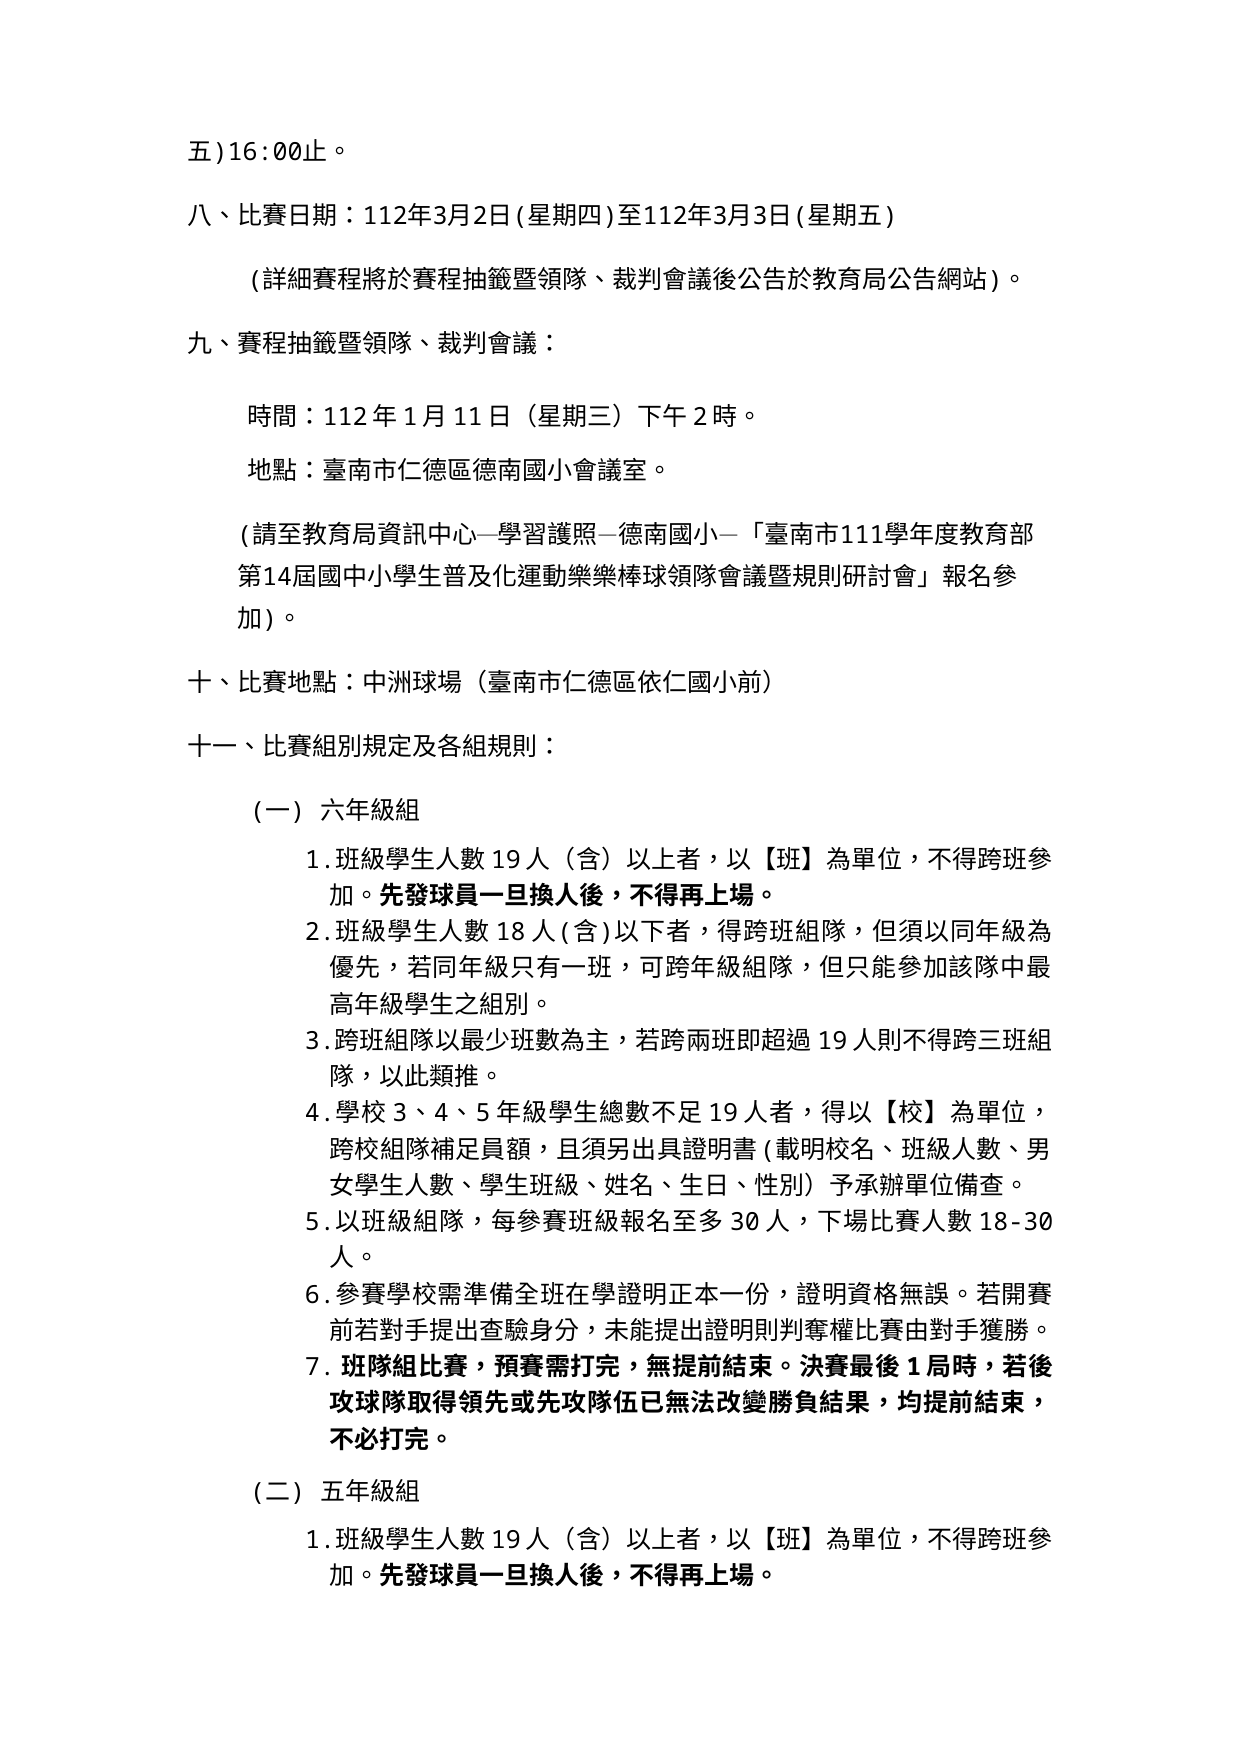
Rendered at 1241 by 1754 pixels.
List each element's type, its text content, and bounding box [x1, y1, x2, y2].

text 4.學校3、4、5年級學生總數不足19人者，得以【校】為單位，跨校組隊補足員額，且須另出具證明書(載明校名、班級人數、男女學生人數、學生班級、姓名、生日、性別）予承辦單位備查。 [304, 1093, 1053, 1202]
text 十一、比賽組別規定及各組規則： [187, 722, 1053, 764]
text 九、賽程抽籤暨領隊、裁判會議： [187, 319, 1053, 361]
text 八、比賽日期：112年3月2日(星期四)至112年3月3日(星期五) [187, 191, 1088, 233]
text (二) 五年級組 [250, 1467, 1053, 1508]
text (詳細賽程將於賽程抽籤暨領隊、裁判會議後公告於教育局公告網站)。 [187, 255, 1088, 297]
text (一) 六年級組 [250, 786, 1053, 828]
text 地點：臺南市仁德區德南國小會議室。 [187, 446, 1053, 488]
text 1.班級學生人數19人（含）以上者，以【班】為單位，不得跨班參加。先發球員一旦換人後，不得再上場。 [305, 839, 1053, 912]
text 5.以班級組隊，每參賽班級報名至多30人，下場比賽人數18-30人。 [304, 1202, 1053, 1274]
text 7. 班隊組比賽，預賽需打完，無提前結束。決賽最後1局時，若後攻球隊取得領先或先攻隊伍已無法改變勝負結果，均提前結束，不必打完。 [304, 1347, 1053, 1455]
text 1.班級學生人數19人（含）以上者，以【班】為單位，不得跨班參加。先發球員一旦換人後，不得再上場。 [305, 1519, 1053, 1592]
text 3.跨班組隊以最少班數為主，若跨兩班即超過19人則不得跨三班組隊，以此類推。 [304, 1020, 1053, 1093]
text 五)16:00止。 [187, 127, 1053, 169]
text 時間：112年1月11日（星期三）下午2時。 [187, 372, 1053, 435]
text 2.班級學生人數18人(含)以下者，得跨班組隊，但須以同年級為優先，若同年級只有一班，可跨年級組隊，但只能參加該隊中最高年級學生之組別。 [304, 912, 1053, 1020]
text 6.參賽學校需準備全班在學證明正本一份，證明資格無誤。若開賽前若對手提出查驗身分，未能提出證明則判奪權比賽由對手獲勝。 [304, 1274, 1053, 1347]
text (請至教育局資訊中心─學習護照—德南國小—「臺南市111學年度教育部第14屆國中小學生普及化運動樂樂棒球領隊會議暨規則研討會」報名參加)。 [237, 510, 1053, 635]
text 十、比賽地點：中洲球場（臺南市仁德區依仁國小前） [187, 658, 1053, 699]
